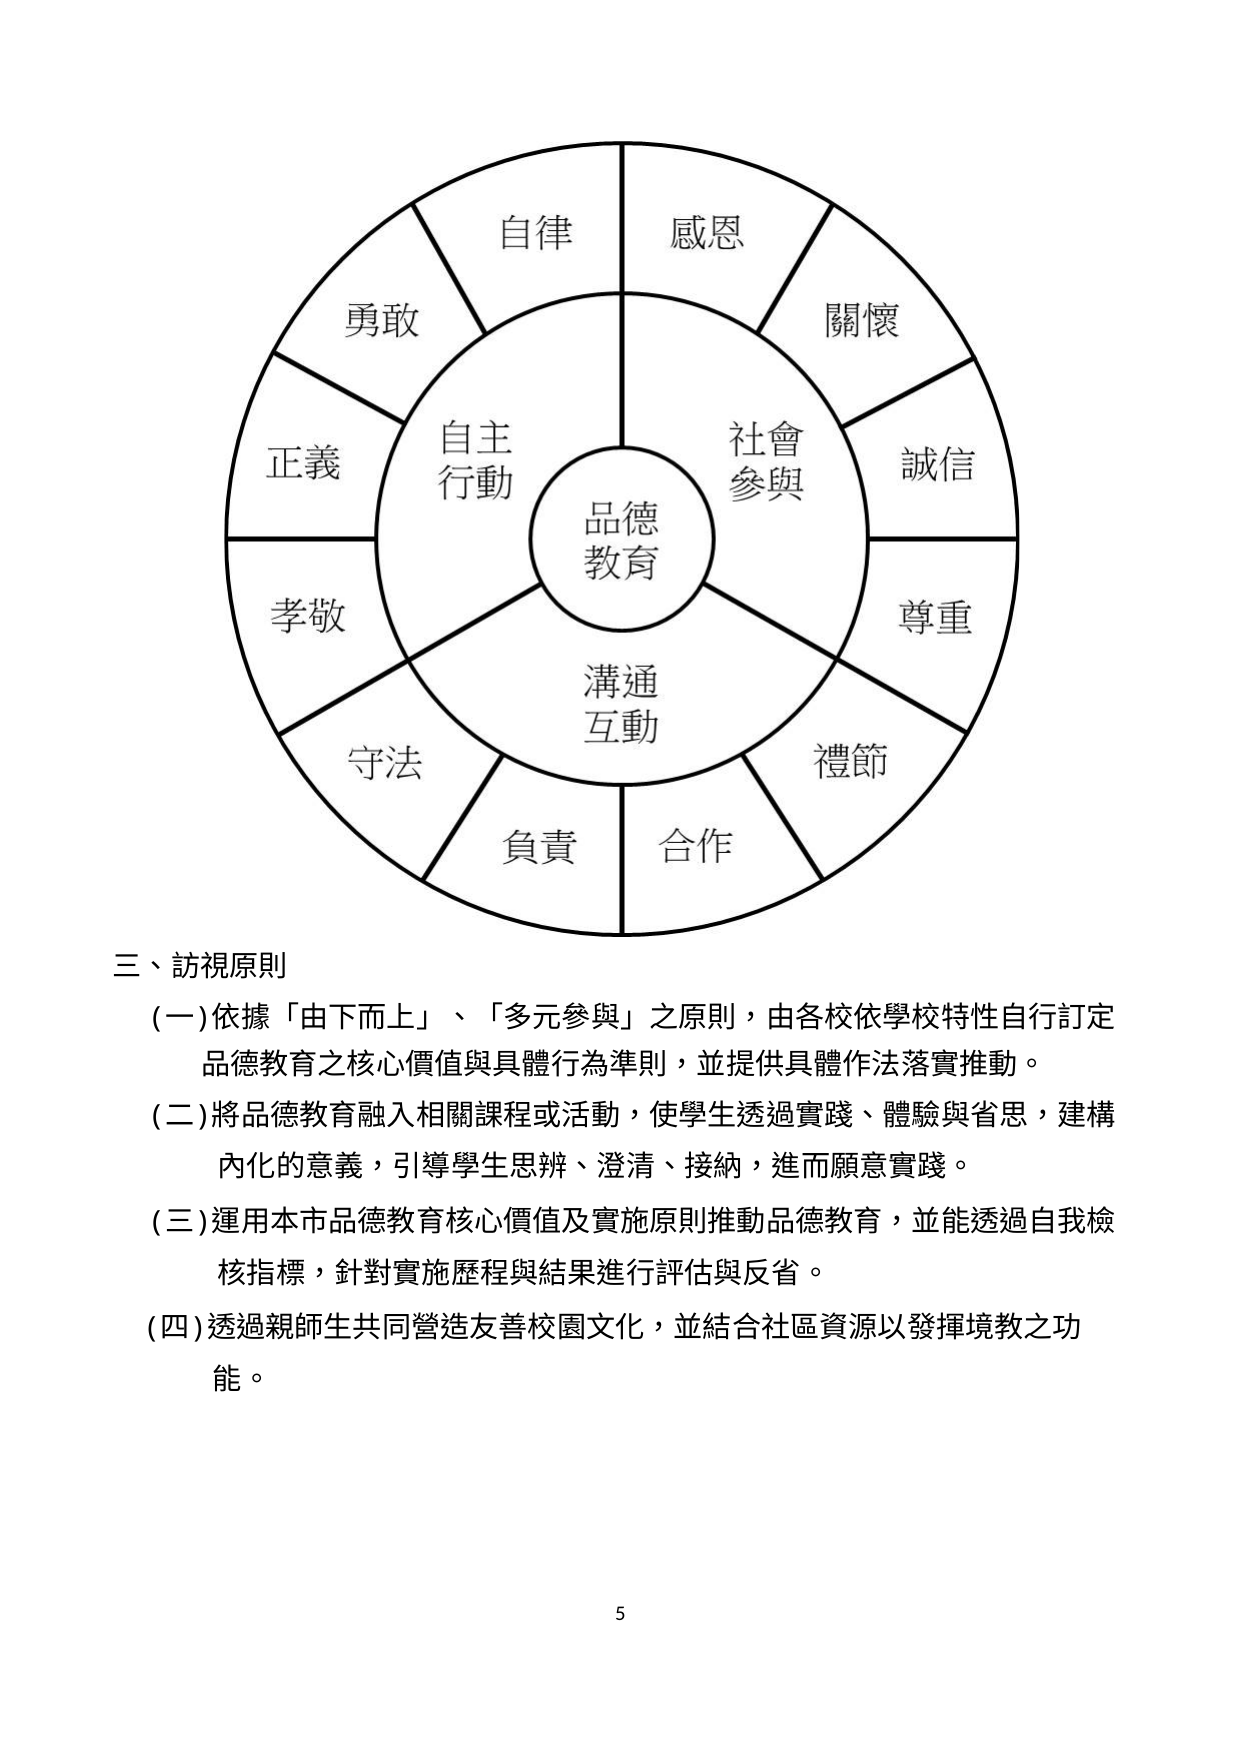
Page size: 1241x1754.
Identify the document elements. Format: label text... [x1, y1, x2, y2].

text 能。 [143, 1358, 1131, 1401]
text (一)依據「由下而上」、「多元參與」之原則，由各校依學校特性自行訂定 [112, 993, 1131, 1039]
text 品德教育之核心價值與具體行為準則，並提供具體作法落實推動。 [112, 1048, 1131, 1086]
text 三、訪視原則 [112, 943, 1131, 985]
text (四)透過親師生共同營造友善校園文化，並結合社區資源以發揮境教之功 [143, 1303, 1131, 1349]
text (二)將品德教育融入相關課程或活動，使學生透過實踐、體驗與省思，建構 [112, 1094, 1131, 1137]
text 內化的意義，引導學生思辨、澄清、接納，進而願意實踐。 [112, 1146, 1131, 1188]
text 核指標，針對實施歷程與結果進行評估與反省。 [112, 1252, 1131, 1295]
text (三)運用本市品德教育核心價值及實施原則推動品德教育，並能透過自我檢 [112, 1197, 1131, 1243]
